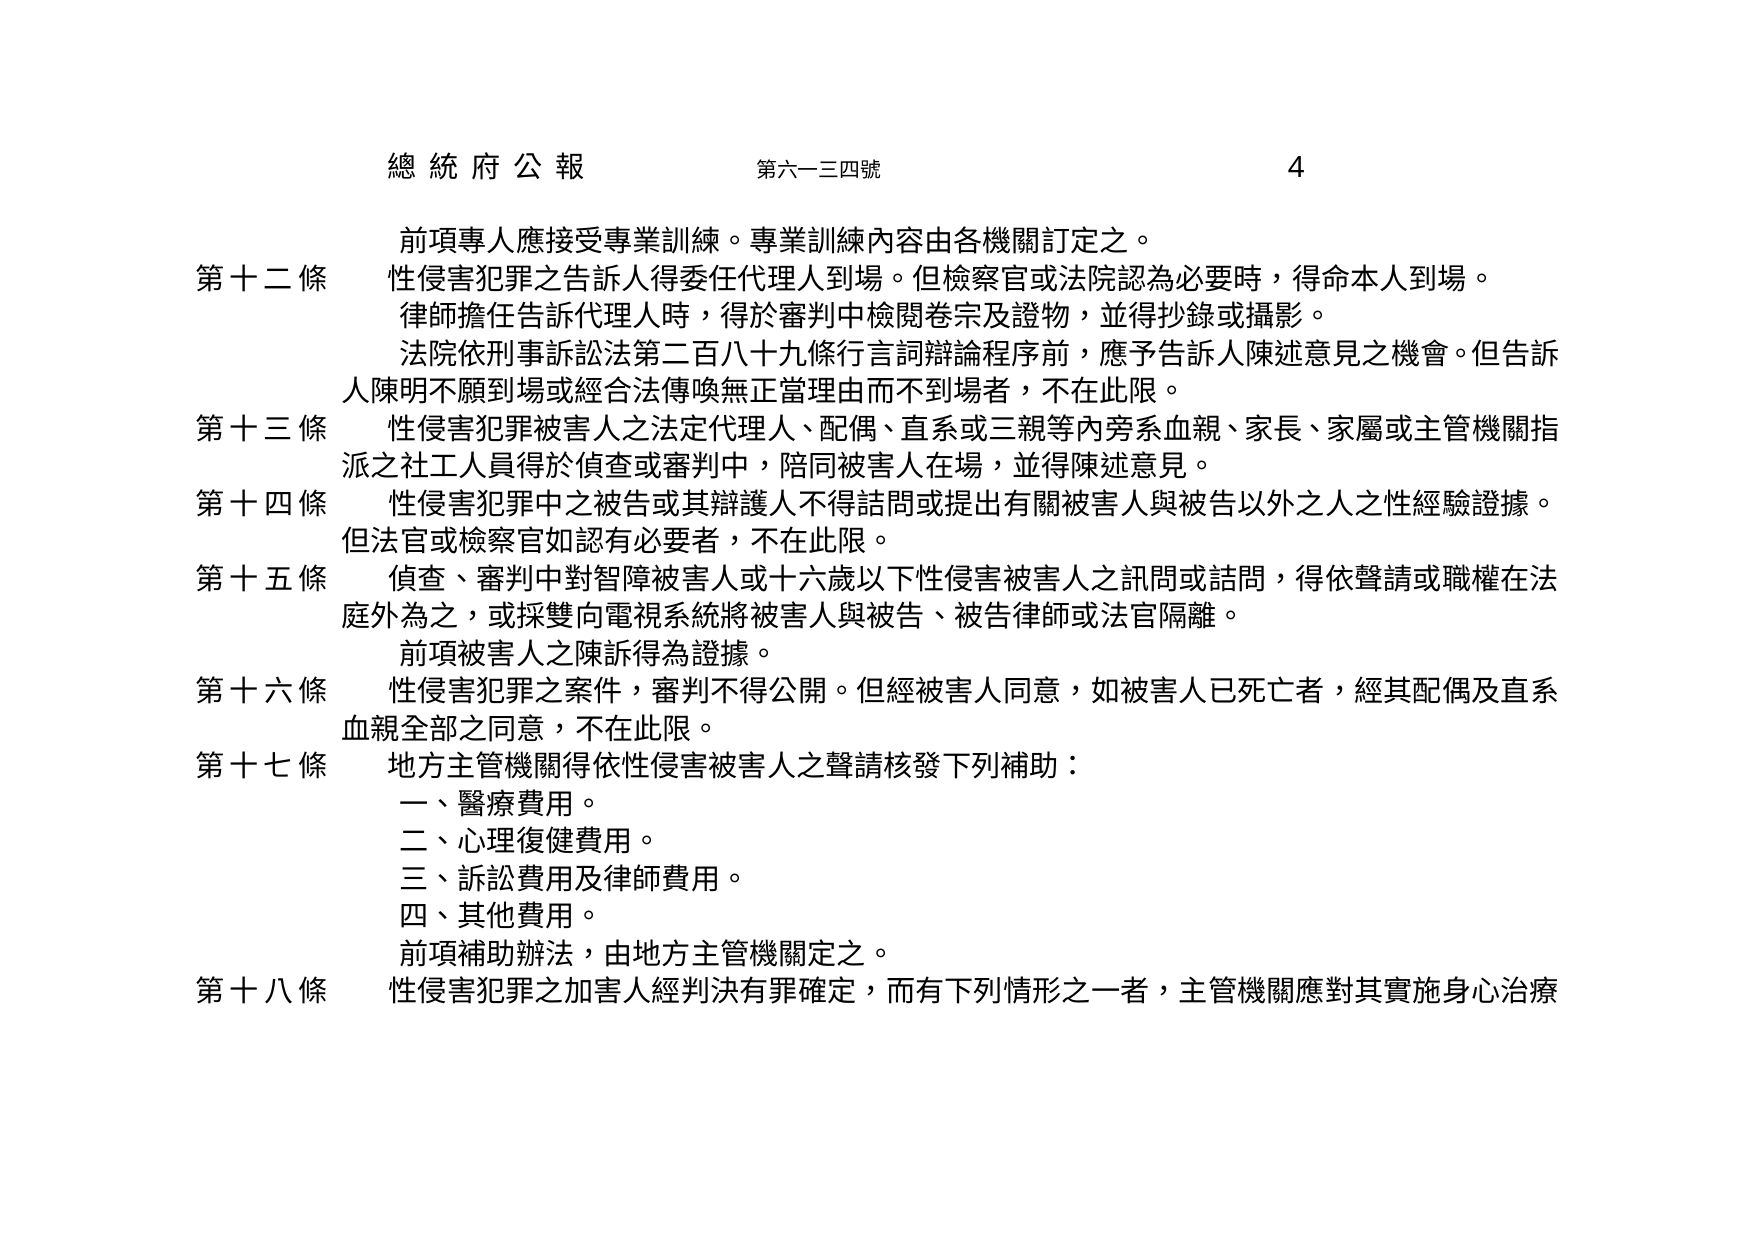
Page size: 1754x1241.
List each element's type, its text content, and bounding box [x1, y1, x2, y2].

text 法院依刑事訴訟法第二百八十九條行言詞辯論程序前，應予告訴人陳述意見之機會。但告訴人陳明不願到場或經合法傳喚無正當理由而不到場者，不在此限。 [341, 334, 1559, 409]
text 前項被害人之陳訴得為證據。 [341, 634, 1559, 672]
text 四、其他費用。 [399, 897, 1559, 934]
text 律師擔任告訴代理人時，得於審判中檢閱卷宗及證物，並得抄錄或攝影。 [341, 297, 1559, 334]
text 二、心理復健費用。 [399, 822, 1559, 859]
text 第十七條 地方主管機關得依性侵害被害人之聲請核發下列補助： [195, 747, 1559, 784]
text 第十二條 性侵害犯罪之告訴人得委任代理人到場。但檢察官或法院認為必要時，得命本人到場。 [195, 259, 1559, 297]
text 第十六條 性侵害犯罪之案件，審判不得公開。但經被害人同意，如被害人已死亡者，經其配偶及直系血親全部之同意，不在此限。 [195, 672, 1559, 747]
text 前項專人應接受專業訓練。專業訓練內容由各機關訂定之。 [341, 222, 1559, 259]
text 一、醫療費用。 [399, 784, 1559, 822]
text 第十四條 性侵害犯罪中之被告或其辯護人不得詰問或提出有關被害人與被告以外之人之性經驗證據。但法官或檢察官如認有必要者，不在此限。 [195, 484, 1559, 559]
text 三、訴訟費用及律師費用。 [399, 859, 1559, 897]
text 第十八條 性侵害犯罪之加害人經判決有罪確定，而有下列情形之一者，主管機關應對其實施身心治療 [195, 972, 1559, 1009]
text 第十五條 偵查、審判中對智障被害人或十六歲以下性侵害被害人之訊問或詰問，得依聲請或職權在法庭外為之，或採雙向電視系統將被害人與被告、被告律師或法官隔離。 [195, 559, 1559, 634]
text 前項補助辦法，由地方主管機關定之。 [341, 934, 1559, 972]
text 第十三條 性侵害犯罪被害人之法定代理人、配偶、直系或三親等內旁系血親、家長、家屬或主管機關指派之社工人員得於偵查或審判中，陪同被害人在場，並得陳述意見。 [195, 409, 1559, 484]
